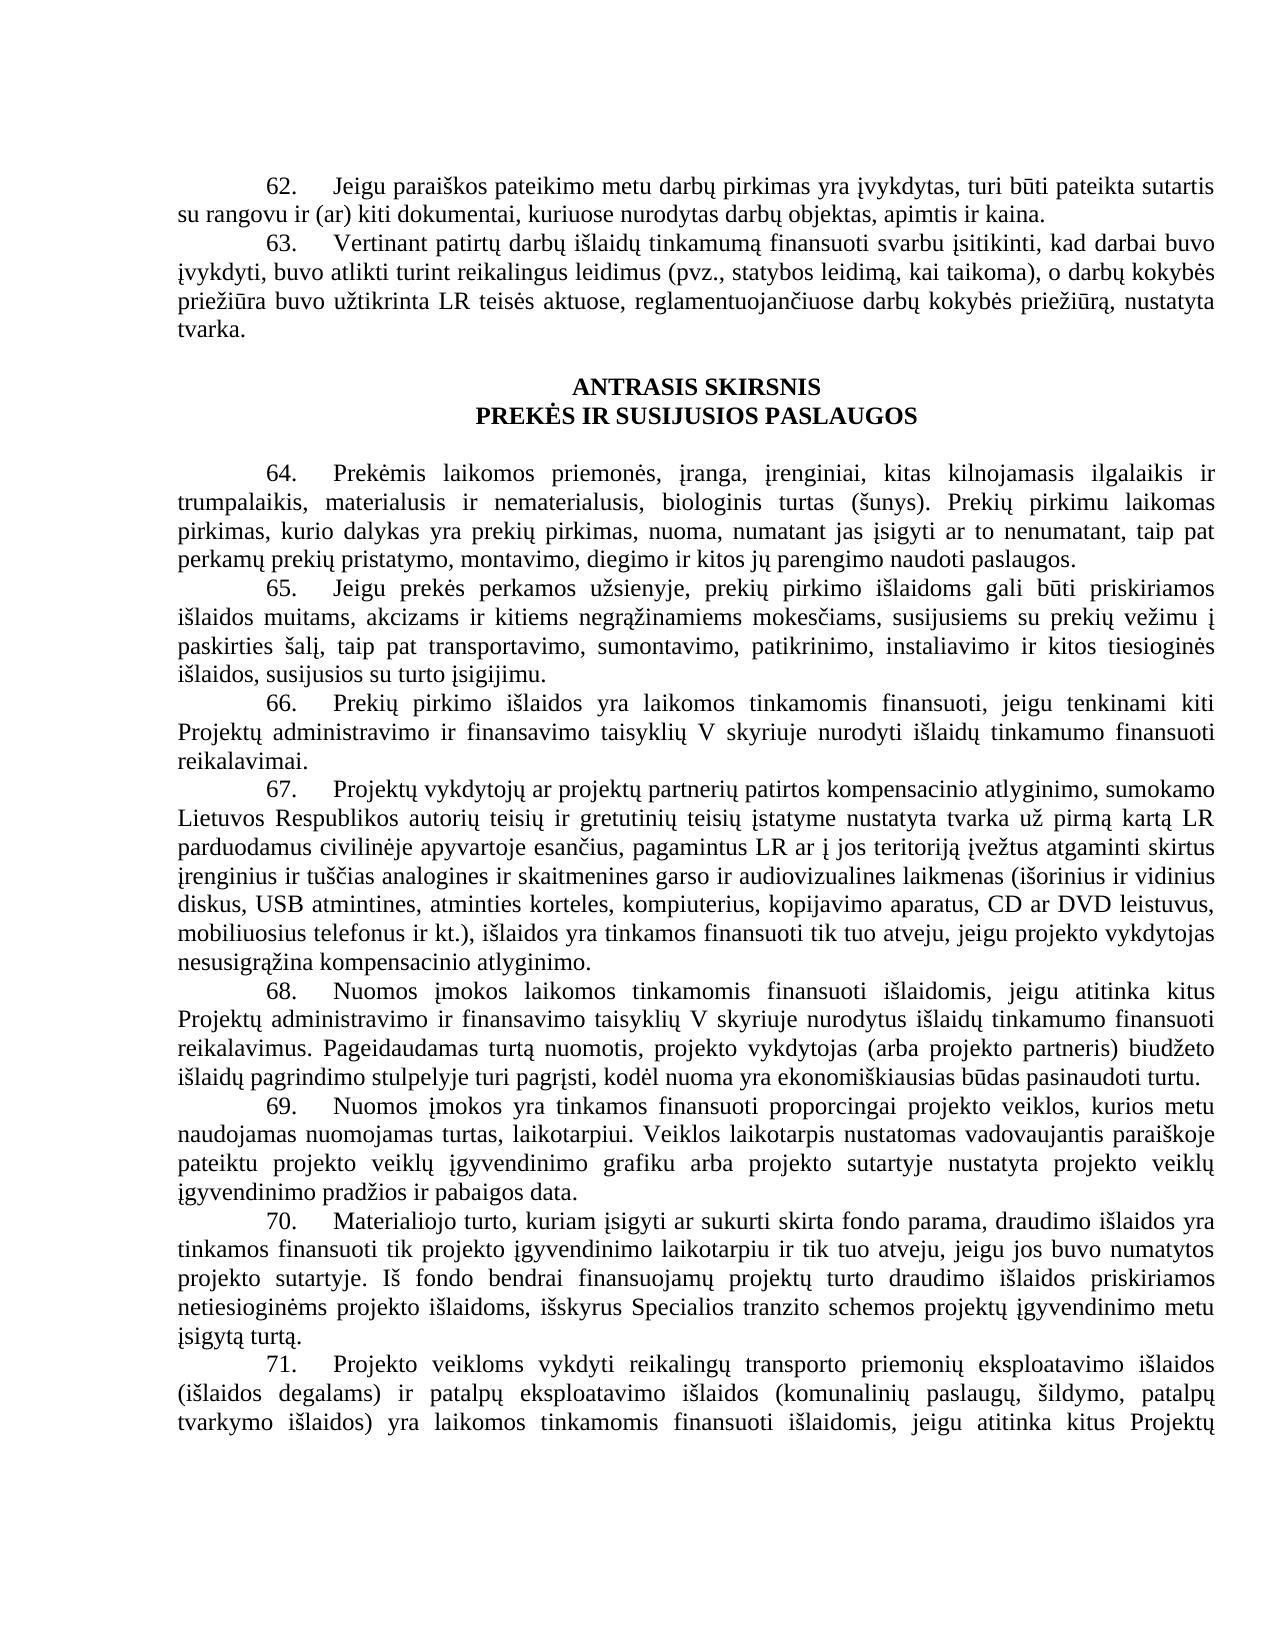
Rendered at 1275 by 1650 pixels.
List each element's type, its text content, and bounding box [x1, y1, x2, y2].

text 63. Vertinant patirtų darbų išlaidų tinkamumą finansuoti svarbu įsitikinti, kad darbai buvo įvykdyti, buvo atlikti turint reikalingus leidimus (pvz., statybos leidimą, kai taikoma), o darbų kokybės priežiūra buvo užtikrinta LR teisės aktuose, reglamentuojančiuose darbų kokybės priežiūrą, nustatyta tvarka. [177, 228, 1216, 343]
text 68. Nuomos įmokos laikomos tinkamomis finansuoti išlaidomis, jeigu atitinka kitus Projektų administravimo ir finansavimo taisyklių V skyriuje nurodytus išlaidų tinkamumo finansuoti reikalavimus. Pageidaudamas turtą nuomotis, projekto vykdytojas (arba projekto partneris) biudžeto išlaidų pagrindimo stulpelyje turi pagrįsti, kodėl nuoma yra ekonomiškiausias būdas pasinaudoti turtu. [177, 976, 1216, 1091]
text 64. Prekėmis laikomos priemonės, įranga, įrenginiai, kitas kilnojamasis ilgalaikis ir trumpalaikis, materialusis ir nematerialusis, biologinis turtas (šunys). Prekių pirkimu laikomas pirkimas, kurio dalykas yra prekių pirkimas, nuoma, numatant jas įsigyti ar to nenumatant, taip pat perkamų prekių pristatymo, montavimo, diegimo ir kitos jų parengimo naudoti paslaugos. [177, 458, 1216, 573]
text 67. Projektų vykdytojų ar projektų partnerių patirtos kompensacinio atlyginimo, sumokamo Lietuvos Respublikos autorių teisių ir gretutinių teisių įstatyme nustatyta tvarka už pirmą kartą LR parduodamus civilinėje apyvartoje esančius, pagamintus LR ar į jos teritoriją įvežtus atgaminti skirtus įrenginius ir tuščias analogines ir skaitmenines garso ir audiovizualines laikmenas (išorinius ir vidinius diskus, USB atmintines, atminties korteles, kompiuterius, kopijavimo aparatus, CD ar DVD leistuvus, mobiliuosius telefonus ir kt.), išlaidos yra tinkamos finansuoti tik tuo atveju, jeigu projekto vykdytojas nesusigrąžina kompensacinio atlyginimo. [177, 774, 1216, 976]
text 65. Jeigu prekės perkamos užsienyje, prekių pirkimo išlaidoms gali būti priskiriamos išlaidos muitams, akcizams ir kitiems negrąžinamiems mokesčiams, susijusiems su prekių vežimu į paskirties šalį, taip pat transportavimo, sumontavimo, patikrinimo, instaliavimo ir kitos tiesioginės išlaidos, susijusios su turto įsigijimu. [177, 573, 1216, 688]
text 69. Nuomos įmokos yra tinkamos finansuoti proporcingai projekto veiklos, kurios metu naudojamas nuomojamas turtas, laikotarpiui. Veiklos laikotarpis nustatomas vadovaujantis paraiškoje pateiktu projekto veiklų įgyvendinimo grafiku arba projekto sutartyje nustatyta projekto veiklų įgyvendinimo pradžios ir pabaigos data. [177, 1091, 1216, 1206]
text 62. Jeigu paraiškos pateikimo metu darbų pirkimas yra įvykdytas, turi būti pateikta sutartis su rangovu ir (ar) kiti dokumentai, kuriuose nurodytas darbų objektas, apimtis ir kaina. [177, 171, 1216, 228]
text 71. Projekto veikloms vykdyti reikalingų transporto priemonių eksploatavimo išlaidos (išlaidos degalams) ir patalpų eksploatavimo išlaidos (komunalinių paslaugų, šildymo, patalpų tvarkymo išlaidos) yra laikomos tinkamomis finansuoti išlaidomis, jeigu atitinka kitus Projektų [177, 1349, 1216, 1436]
text ANTRASIS SKIRSNIS [177, 372, 1216, 401]
text 70. Materialiojo turto, kuriam įsigyti ar sukurti skirta fondo parama, draudimo išlaidos yra tinkamos finansuoti tik projekto įgyvendinimo laikotarpiu ir tik tuo atveju, jeigu jos buvo numatytos projekto sutartyje. Iš fondo bendrai finansuojamų projektų turto draudimo išlaidos priskiriamos netiesioginėms projekto išlaidoms, išskyrus Specialios tranzito schemos projektų įgyvendinimo metu įsigytą turtą. [177, 1206, 1216, 1349]
text PREKĖS IR SUSIJUSIOS PASLAUGOS [177, 401, 1216, 429]
text 66. Prekių pirkimo išlaidos yra laikomos tinkamomis finansuoti, jeigu tenkinami kiti Projektų administravimo ir finansavimo taisyklių V skyriuje nurodyti išlaidų tinkamumo finansuoti reikalavimai. [177, 688, 1216, 774]
